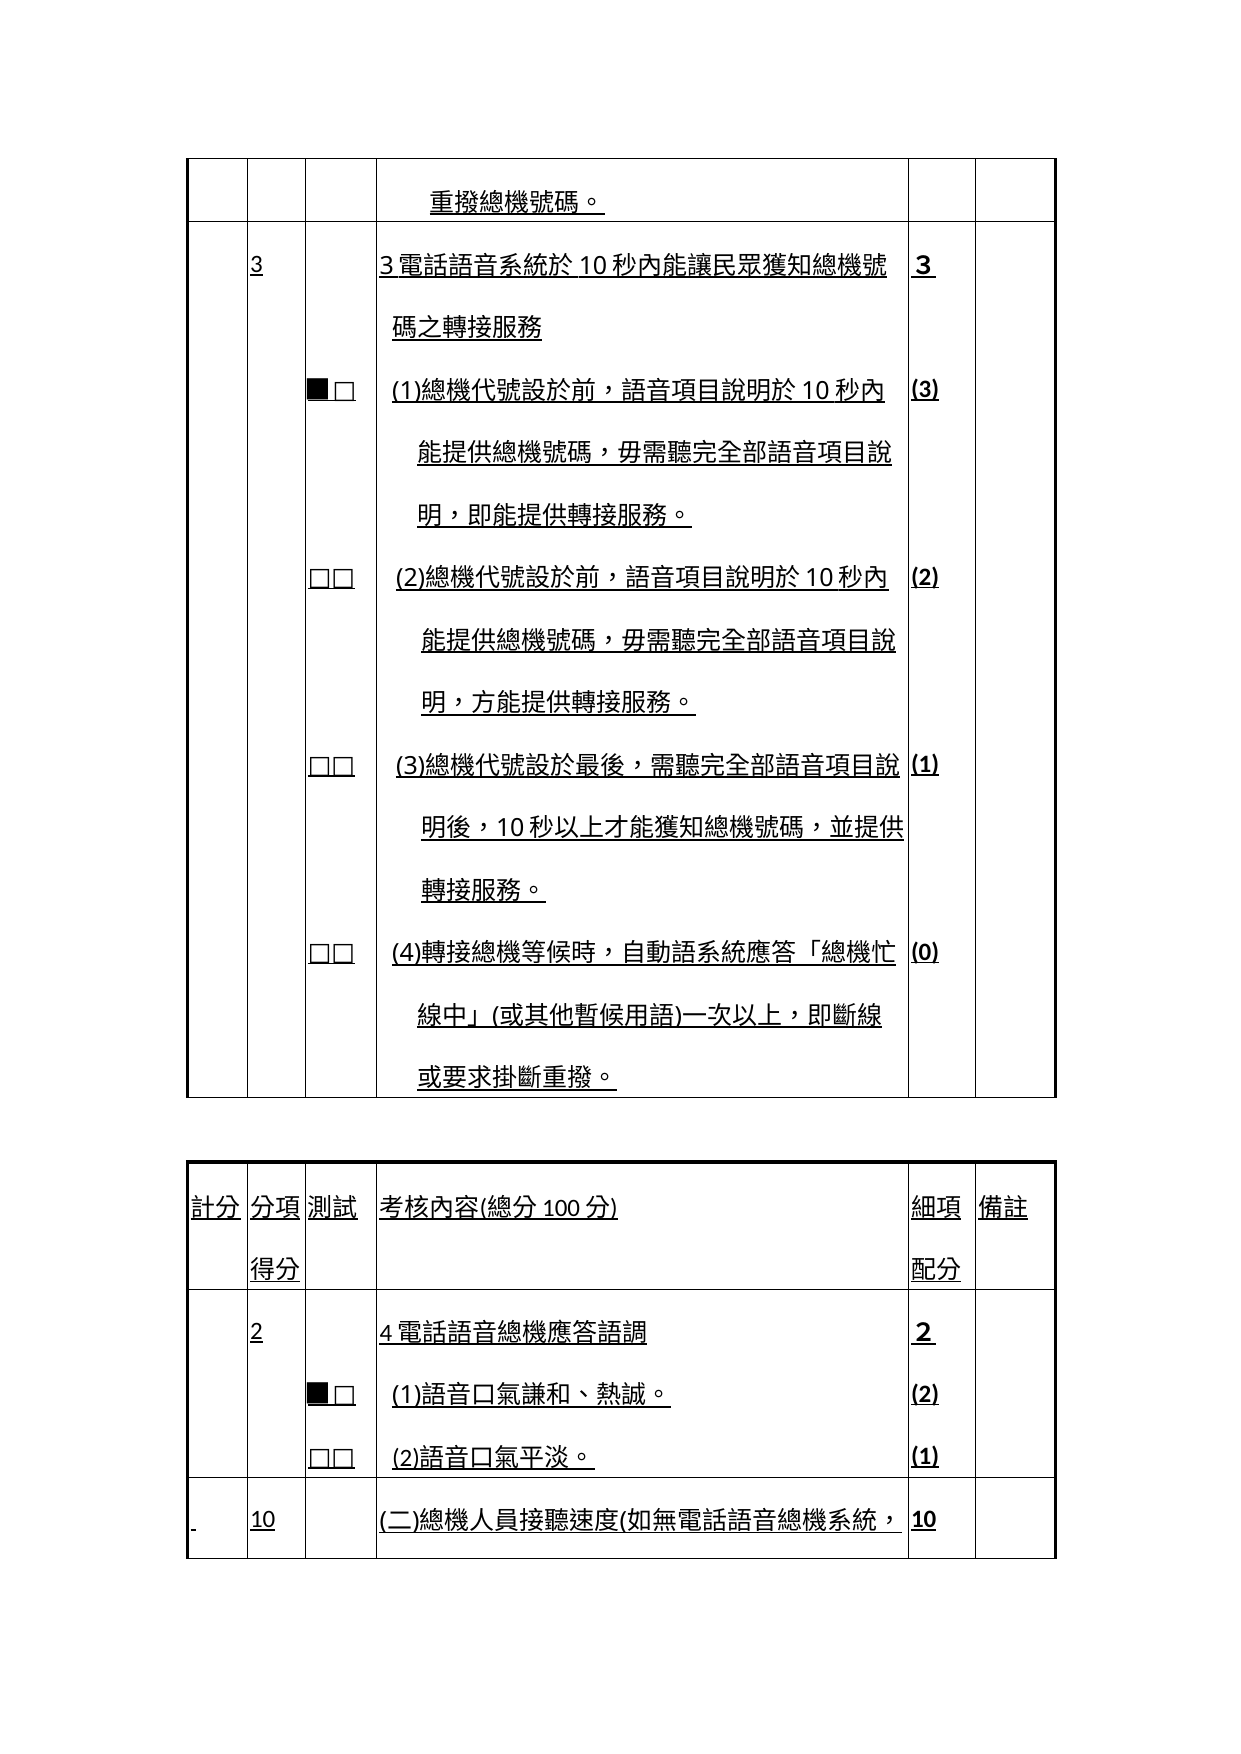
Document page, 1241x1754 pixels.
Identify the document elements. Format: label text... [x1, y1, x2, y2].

table_cell [976, 1478, 1054, 1557]
table_cell [909, 159, 975, 221]
table_cell 4電話語音總機應答語調 (1)語音口氣謙和、熱誠。 (2)語音口氣平淡。 [377, 1290, 908, 1476]
table_header 計分 [189, 1164, 247, 1288]
table_cell 10 [909, 1478, 975, 1557]
table_cell [976, 159, 1054, 221]
table_cell [189, 1290, 247, 1476]
table_cell (二)總機人員接聽速度(如無電話語音總機系統， [377, 1478, 908, 1557]
table_cell [976, 1290, 1054, 1476]
table_cell □ □□ □□ □□ [306, 222, 376, 1097]
table_cell [306, 1478, 376, 1557]
table_cell □ □□ [306, 1290, 376, 1476]
table_header 備註 [976, 1164, 1054, 1288]
table_cell ２ (2) (1) [909, 1290, 975, 1476]
table_cell [248, 159, 305, 221]
table_cell 3電話語音系統於10秒內能讓民眾獲知總機號碼之轉接服務 (1)總機代號設於前，語音項目說明於10秒內能提供總機號碼，毋需聽完全部語音項目說明，即能提供轉接服務。 (2)總機代號設於前，語音項目說明於10秒內能提供總機號碼，毋需聽完全部語音項目說明，方能提供轉接服務。 (3)總機代號設於最後，需聽完全部語音項目說明後，10秒以上才能獲知總機號碼，並提供轉接服務。 (4)轉接總機等候時，自動語系統應答「總機忙線中」(或其他暫候用語)一次以上，即斷線或要求掛斷重撥。 [377, 222, 908, 1097]
table_cell [189, 159, 247, 221]
table_header 細項配分 [909, 1164, 975, 1288]
table_cell [306, 159, 376, 221]
table_header 考核內容(總分100分) [377, 1164, 908, 1288]
table_cell 10 [248, 1478, 305, 1557]
table_cell 重撥總機號碼。 [377, 159, 908, 221]
table_header 測試 [306, 1164, 376, 1288]
table_cell [189, 1478, 247, 1557]
table_cell ３ (3) (2) (1) (0) [909, 222, 975, 1097]
table_cell 2 [248, 1290, 305, 1476]
table_header 分項得分 [248, 1164, 305, 1288]
table_cell 3 [248, 222, 305, 1097]
table_cell [976, 222, 1054, 1097]
table_cell [189, 222, 247, 1097]
